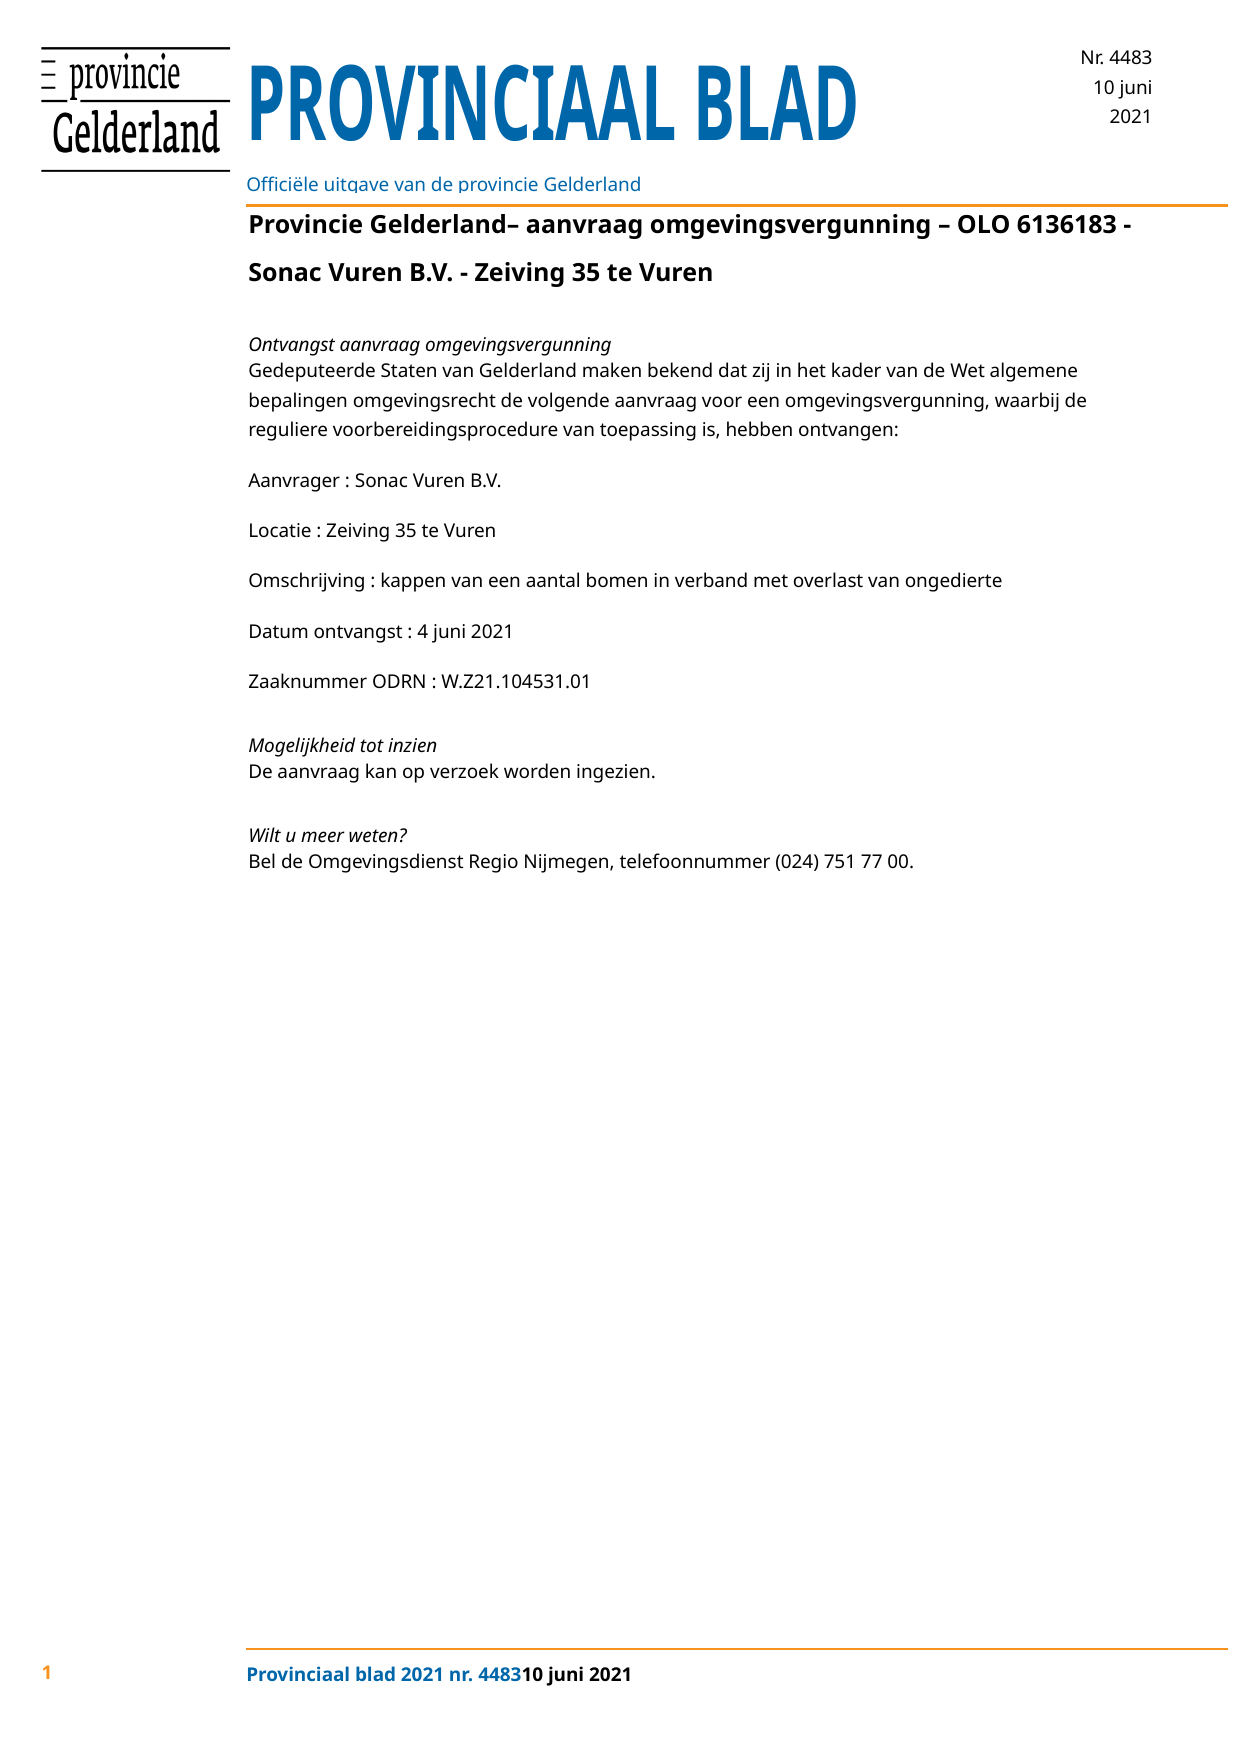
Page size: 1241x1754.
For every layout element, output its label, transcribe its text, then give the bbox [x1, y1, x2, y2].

text Aanvrager : Sonac Vuren B.V. [248, 467, 1152, 492]
text Datum ontvangst : 4 juni 2021 [248, 618, 1152, 644]
text Omschrijving : kappen van een aantal bomen in verband met overlast van ongedierte [248, 568, 1152, 593]
text Wilt u meer weten? [248, 822, 1152, 848]
text Provincie Gelderland– aanvraag omgevingsvergunning – OLO 6136183 - Sonac Vuren B.V. - Zeiving 35 te Vuren [248, 207, 1152, 288]
text Locatie : Zeiving 35 te Vuren [248, 517, 1152, 543]
text Zaaknummer ODRN : W.Z21.104531.01 [248, 668, 1152, 694]
text Ontvangst aanvraag omgevingsvergunning [248, 331, 1152, 357]
text Gedeputeerde Staten van Gelderland maken bekend dat zij in het kader van de Wet algemene bepalingen omgevingsrecht de volgende aanvraag voor een omgevingsvergunning, waarbij de reguliere voorbereidingsprocedure van toepassing is, hebben ontvangen: [248, 357, 1152, 442]
picture [41, 47, 231, 172]
text Bel de Omgevingsdienst Regio Nijmegen, telefoonnummer (024) 751 77 00. [248, 848, 1152, 873]
text Mogelijkheid tot inzien [248, 732, 1152, 758]
text De aanvraag kan op verzoek worden ingezien. [248, 758, 1152, 784]
